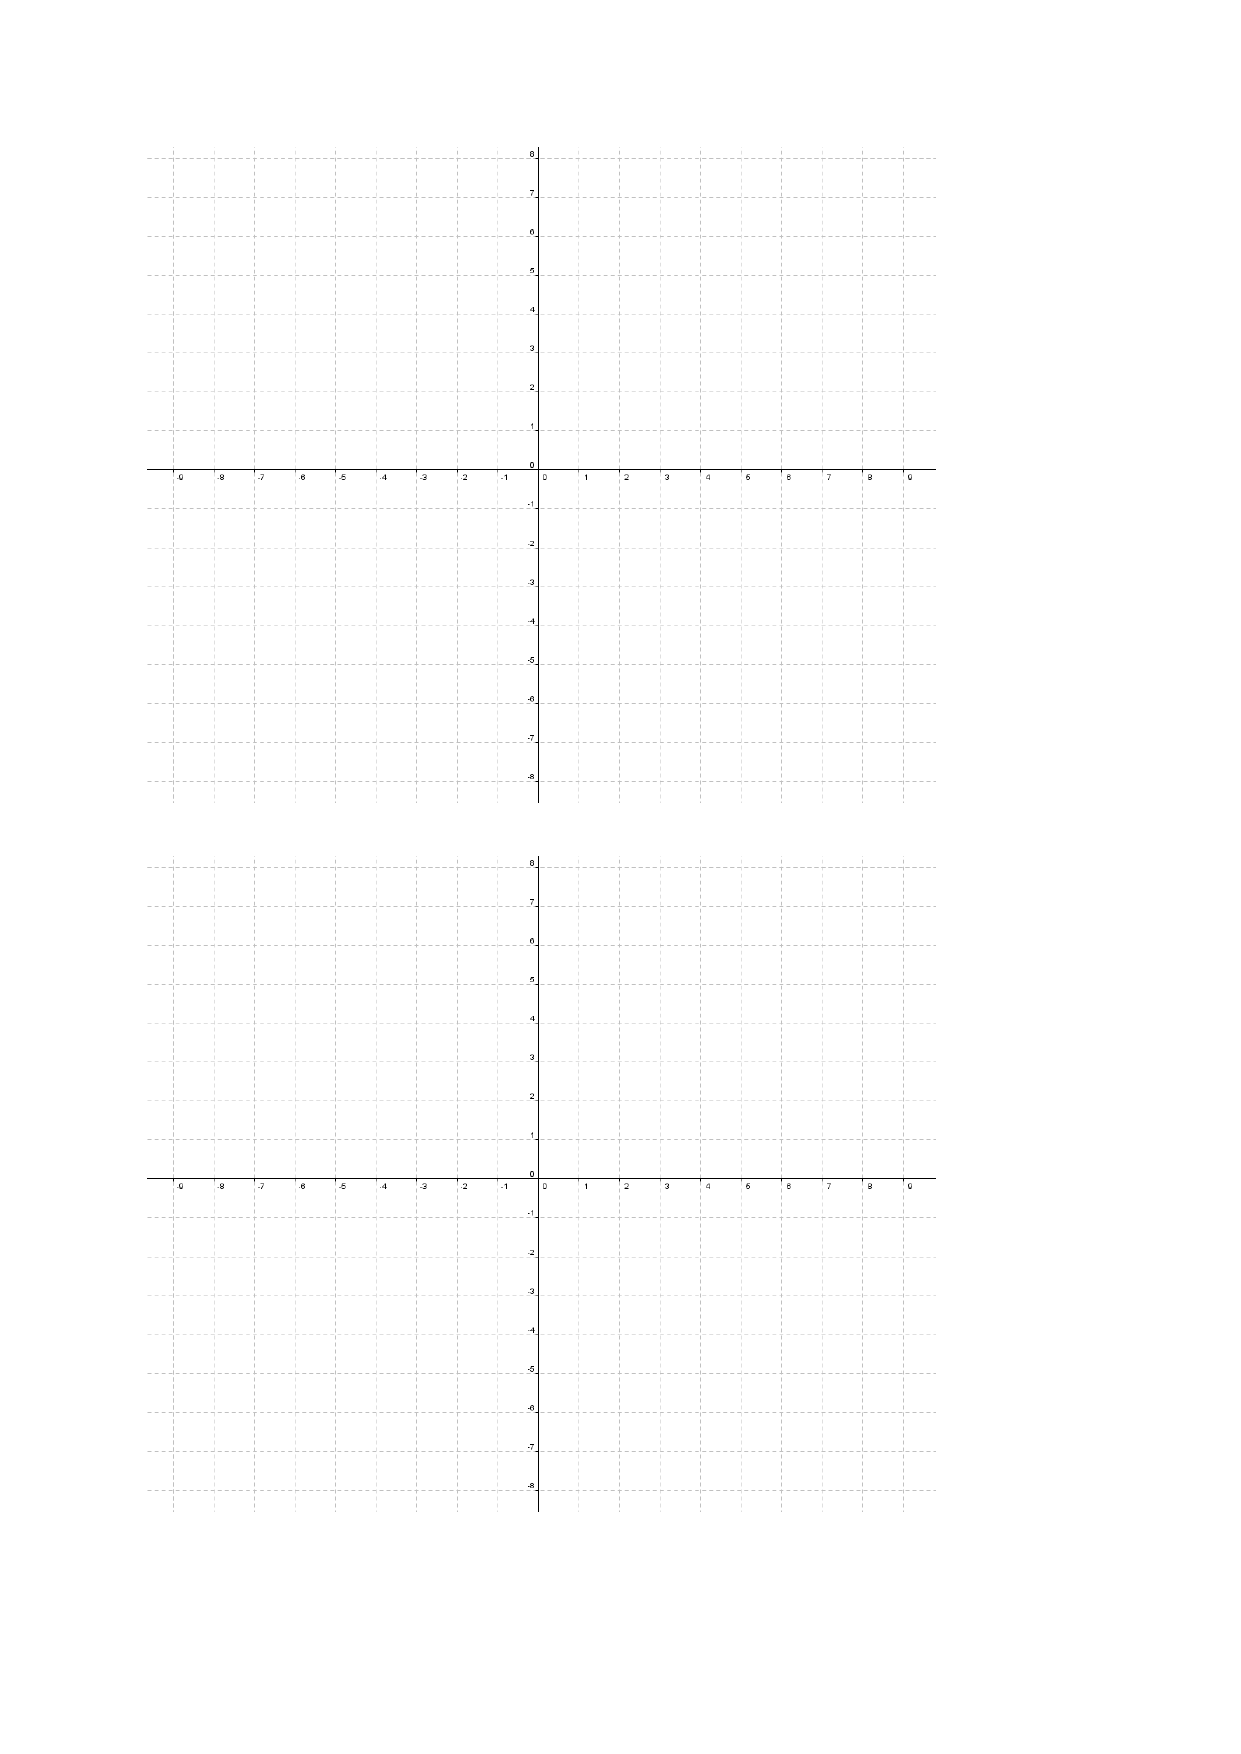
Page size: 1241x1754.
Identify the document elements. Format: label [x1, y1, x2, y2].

picture [147, 147, 936, 803]
picture [147, 856, 936, 1512]
